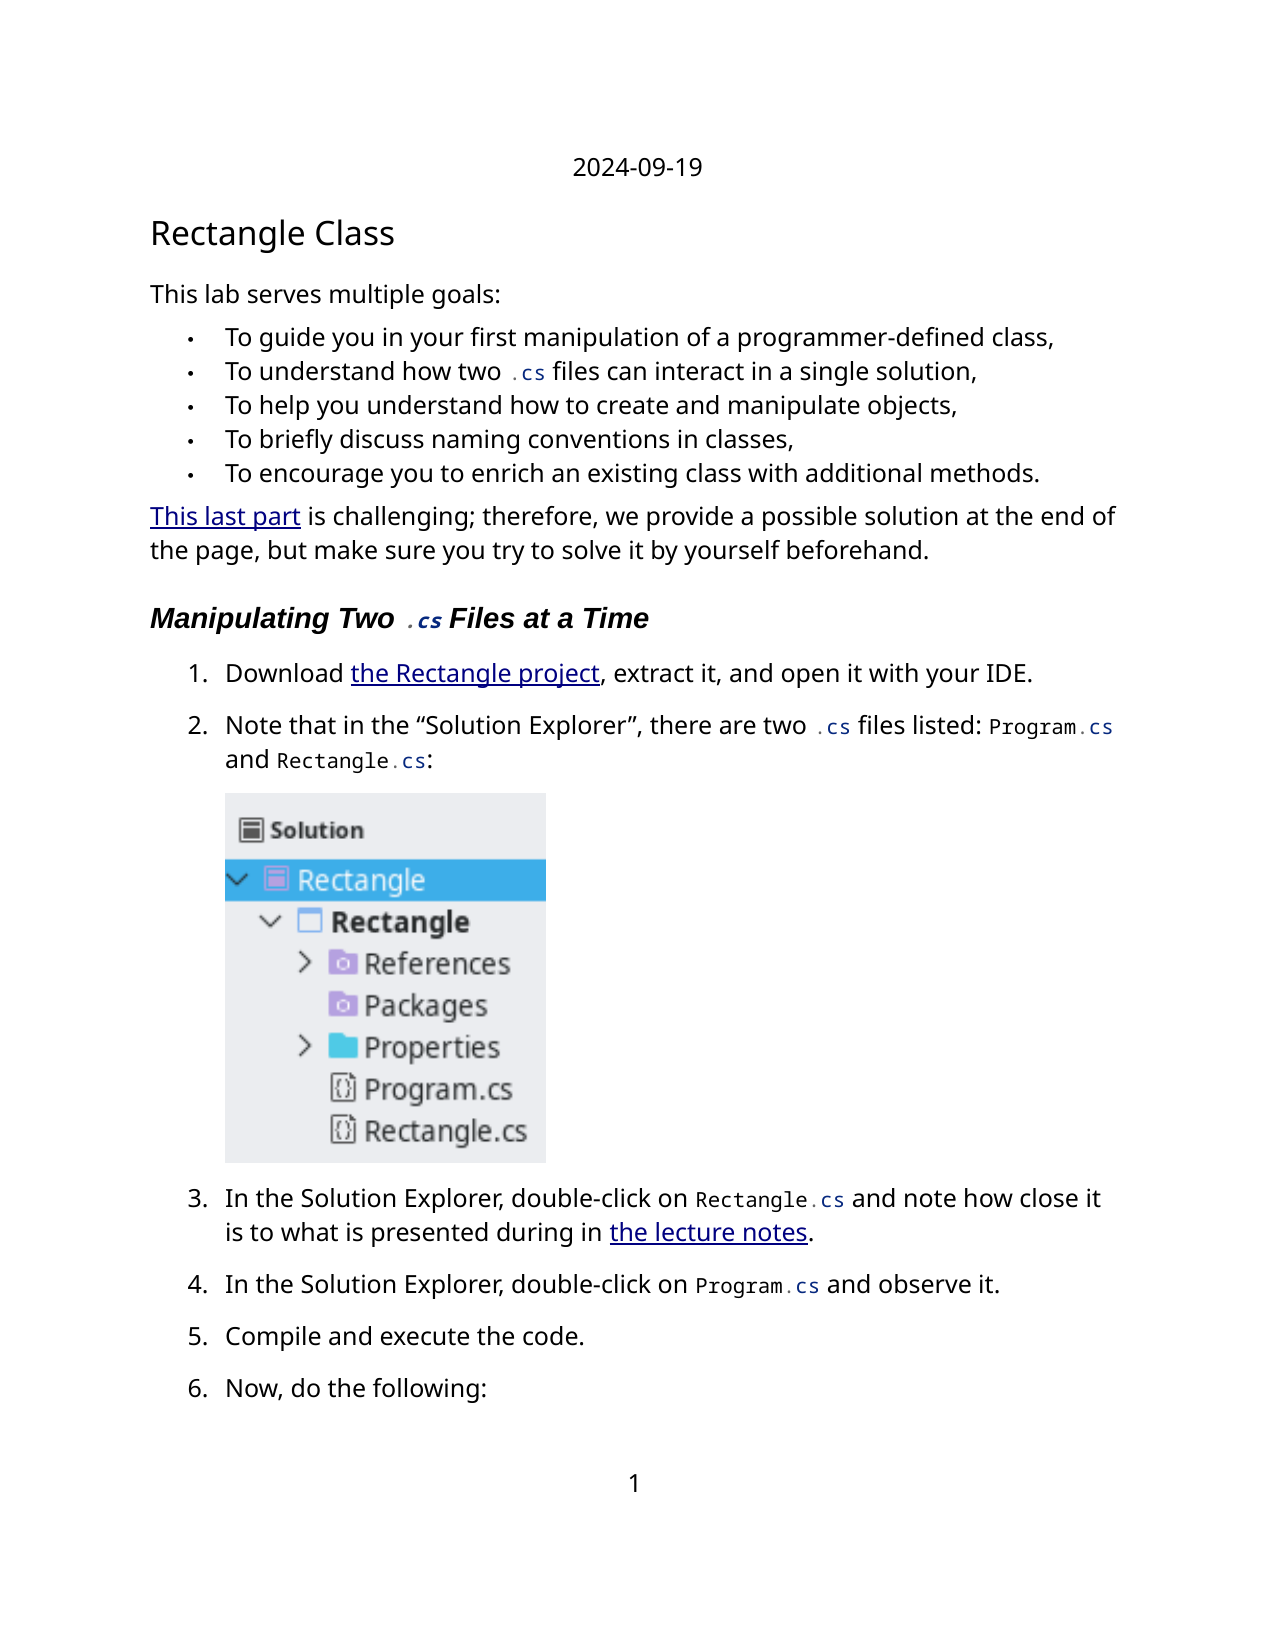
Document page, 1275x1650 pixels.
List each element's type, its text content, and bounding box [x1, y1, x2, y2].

text This last part is challenging; therefore, we provide a possible solution at the end of the page, but make sure you try to solve it by yourself beforehand. [150, 498, 1125, 567]
text 2024-09-19 [150, 150, 1125, 184]
picture [225, 793, 546, 1163]
list To help you understand how to create and manipulate objects, [187, 387, 1125, 421]
list Now, do the following: [187, 1370, 1125, 1404]
list Compile and execute the code. [187, 1318, 1125, 1352]
subtitle Rectangle Class [150, 209, 1125, 255]
list In the Solution Explorer, double-click on Rectangle.cs and note how close it is to what is presented during in the lecture notes. [187, 1180, 1125, 1248]
list In the Solution Explorer, double-click on Program.cs and observe it. [187, 1266, 1125, 1300]
list To guide you in your first manipulation of a programmer-defined class, [187, 319, 1125, 353]
list To encourage you to enrich an existing class with additional methods. [187, 456, 1125, 489]
list Note that in the “Solution Explorer”, there are two .cs files listed: Program.cs and Rectangle.cs: [187, 708, 1125, 776]
list To briefly discuss naming conventions in classes, [187, 421, 1125, 456]
list To understand how two .cs files can interact in a single solution, [187, 353, 1125, 387]
list Download the Rectangle project, extract it, and open it with your IDE. [187, 656, 1125, 690]
subtitle Manipulating Two .cs Files at a Time [150, 601, 1125, 634]
text This lab serves multiple goals: [150, 276, 1125, 310]
